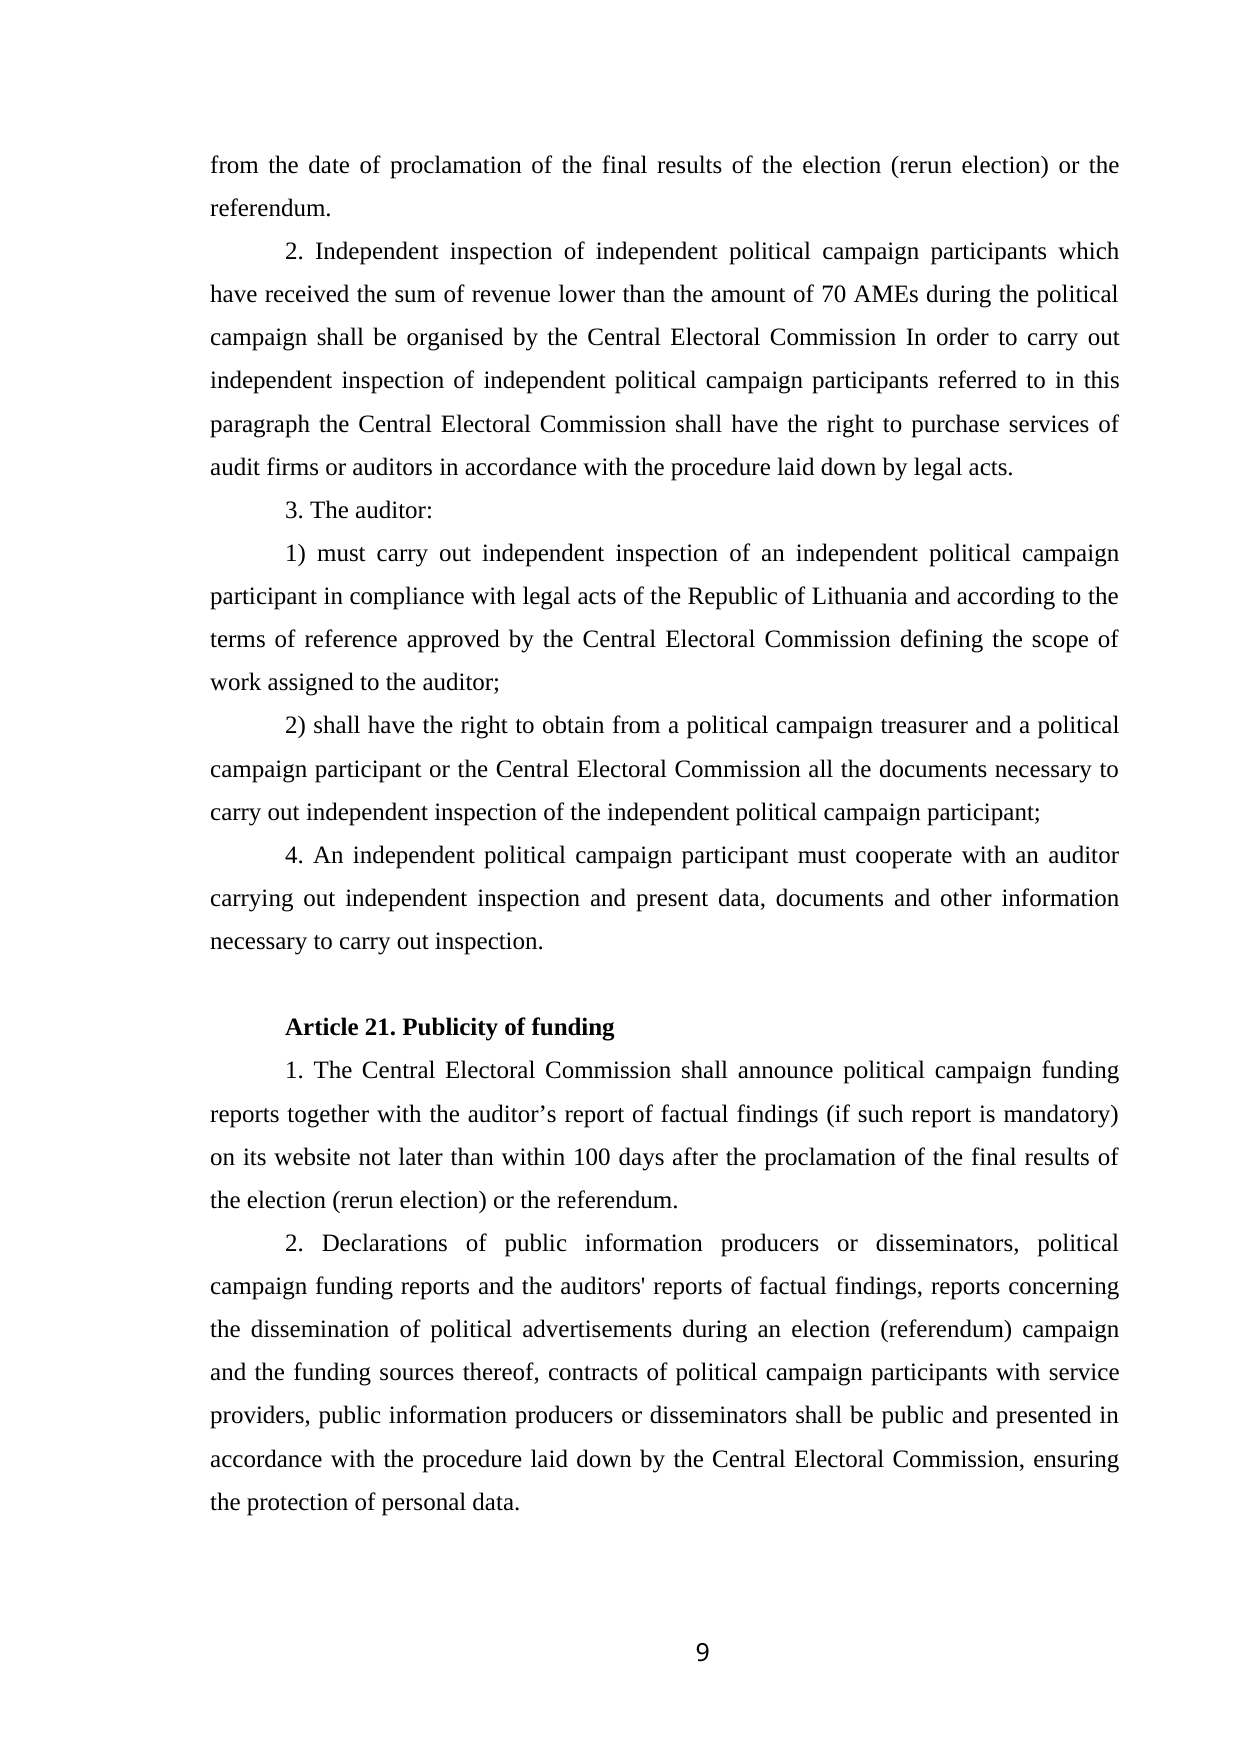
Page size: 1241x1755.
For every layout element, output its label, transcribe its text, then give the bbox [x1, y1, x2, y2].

text 1. The Central Electoral Commission shall announce political campaign funding reports together with the auditor’s report of factual findings (if such report is mandatory) on its website not later than within 100 days after the proclamation of the final results of the election (rerun election) or the referendum. [210, 1056, 1120, 1214]
text 2) shall have the right to obtain from a political campaign treasurer and a political campaign participant or the Central Electoral Commission all the documents necessary to carry out independent inspection of the independent political campaign participant; [210, 711, 1120, 826]
text Article 21. Publicity of funding [210, 1012, 1120, 1041]
text 4. An independent political campaign participant must cooperate with an auditor carrying out independent inspection and present data, documents and other information necessary to carry out inspection. [210, 840, 1120, 955]
text 2. Declarations of public information producers or disseminators, political campaign funding reports and the auditors' reports of factual findings, reports concerning the dissemination of political advertisements during an election (referendum) campaign and the funding sources thereof, contracts of political campaign participants with service providers, public information producers or disseminators shall be public and presented in accordance with the procedure laid down by the Central Electoral Commission, ensuring the protection of personal data. [210, 1228, 1120, 1516]
text from the date of proclamation of the final results of the election (rerun election) or the referendum. [210, 150, 1120, 222]
text 2. Independent inspection of independent political campaign participants which have received the sum of revenue lower than the amount of 70 AMEs during the political campaign shall be organised by the Central Electoral Commission In order to carry out independent inspection of independent political campaign participants referred to in this paragraph the Central Electoral Commission shall have the right to purchase services of audit firms or auditors in accordance with the procedure laid down by legal acts. [210, 236, 1120, 481]
text 3. The auditor: [210, 495, 1120, 524]
text 1) must carry out independent inspection of an independent political campaign participant in compliance with legal acts of the Republic of Lithuania and according to the terms of reference approved by the Central Electoral Commission defining the scope of work assigned to the auditor; [210, 538, 1120, 696]
